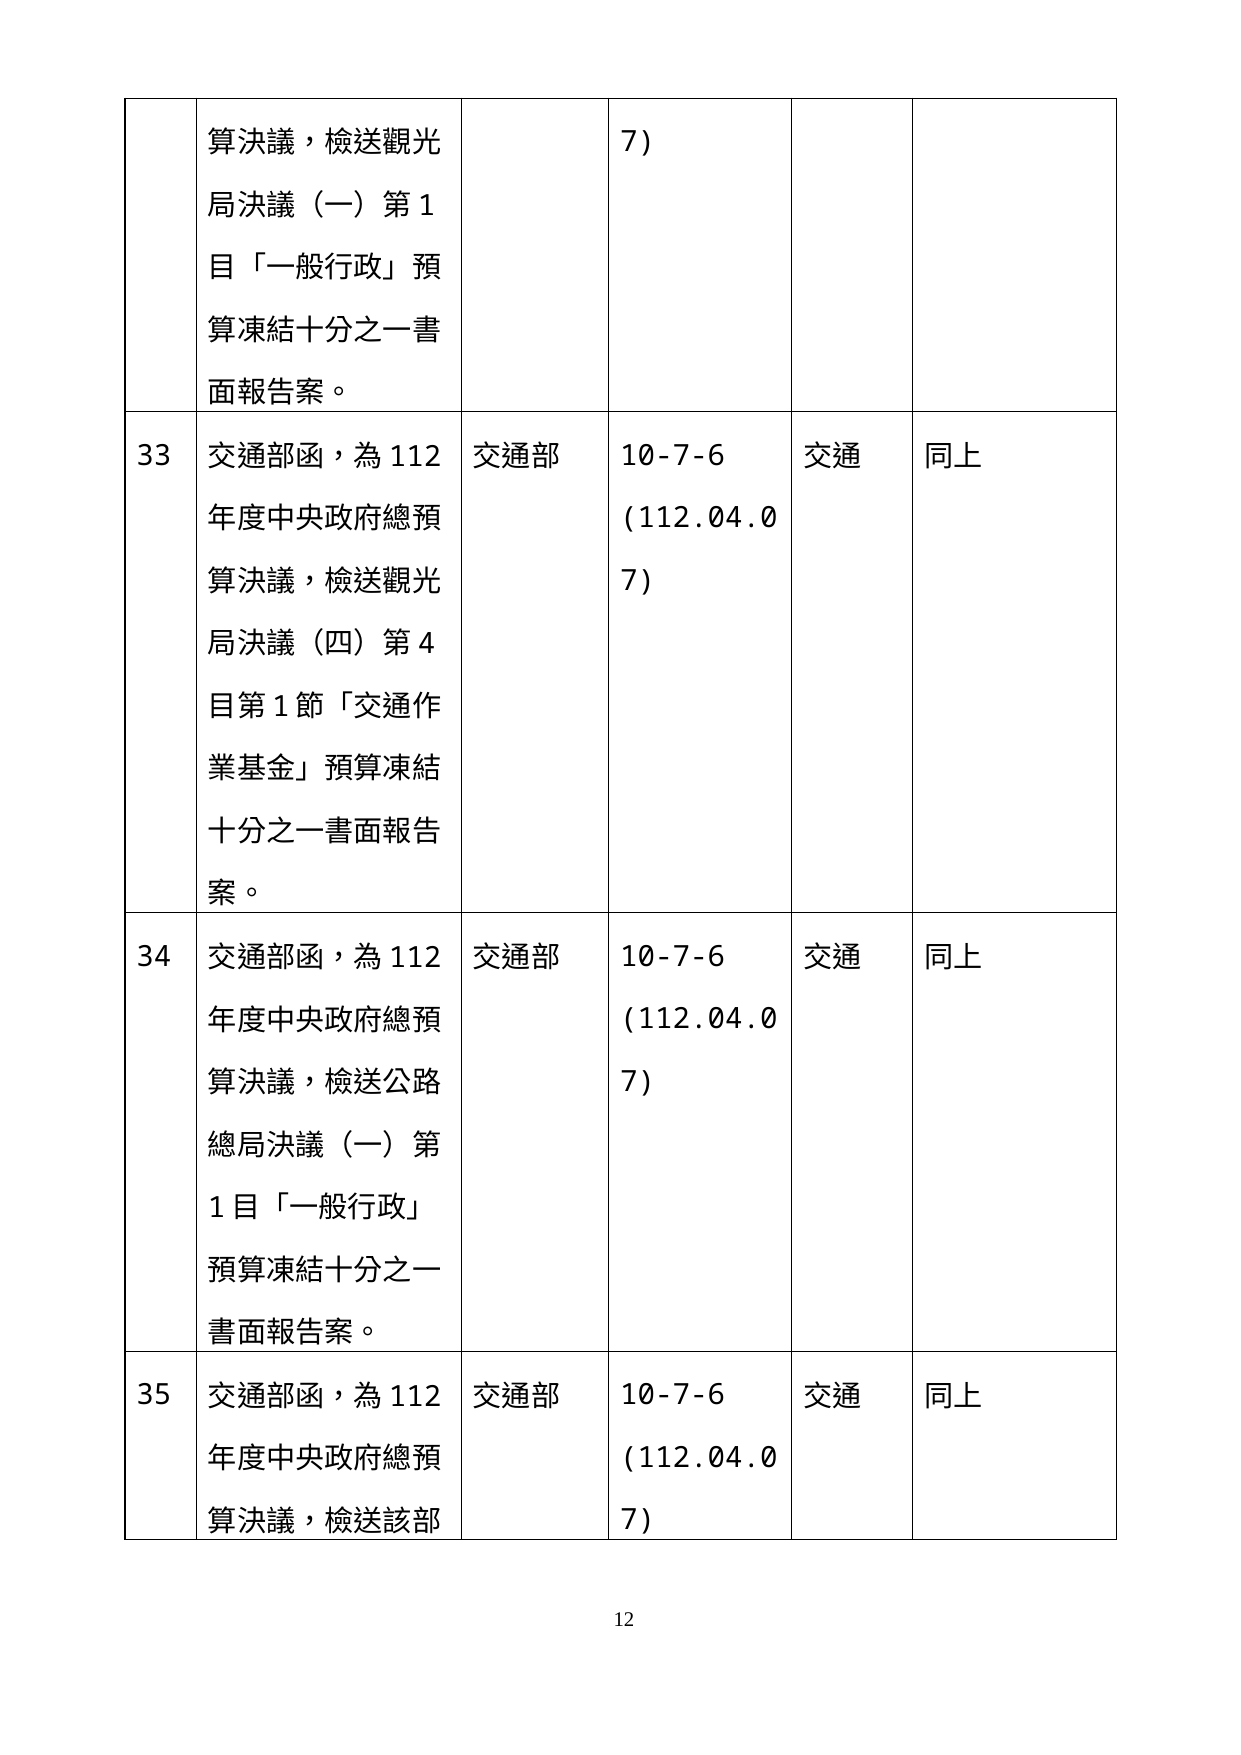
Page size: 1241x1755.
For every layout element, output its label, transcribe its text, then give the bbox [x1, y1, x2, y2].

table_cell 10-7-6 (112.04.07) [609, 913, 791, 1351]
table_cell 交通部函，為112年度中央政府總預算決議，檢送公路總局決議（一）第1目「一般行政」預算凍結十分之一書面報告案。 [197, 913, 461, 1351]
table_cell 交通 [792, 412, 912, 912]
table_cell 交通部 [462, 1352, 608, 1539]
table_cell [126, 913, 196, 1351]
table_cell 交通部 [462, 913, 608, 1351]
table_cell 同上 [913, 913, 1116, 1351]
table_cell [126, 412, 196, 912]
table_cell [126, 1352, 196, 1539]
table_cell 交通 [792, 1352, 912, 1539]
table_cell 交通 [792, 913, 912, 1351]
table_cell 算決議，檢送觀光局決議（一）第1目「一般行政」預算凍結十分之一書面報告案。 [197, 99, 461, 411]
table_cell 同上 [913, 1352, 1116, 1539]
table_cell 交通部函，為112年度中央政府總預算決議，檢送該部 [197, 1352, 461, 1539]
table_cell [462, 99, 608, 411]
table_cell 10-7-6 (112.04.07) [609, 412, 791, 912]
table_cell [913, 99, 1116, 411]
table_cell 同上 [913, 412, 1116, 912]
table_cell 7) [609, 99, 791, 411]
table_cell [126, 99, 196, 411]
table_cell [792, 99, 912, 411]
table_cell 交通部 [462, 412, 608, 912]
table_cell 10-7-6 (112.04.07) [609, 1352, 791, 1539]
table_cell 交通部函，為112年度中央政府總預算決議，檢送觀光局決議（四）第4目第1節「交通作業基金」預算凍結十分之一書面報告案。 [197, 412, 461, 912]
